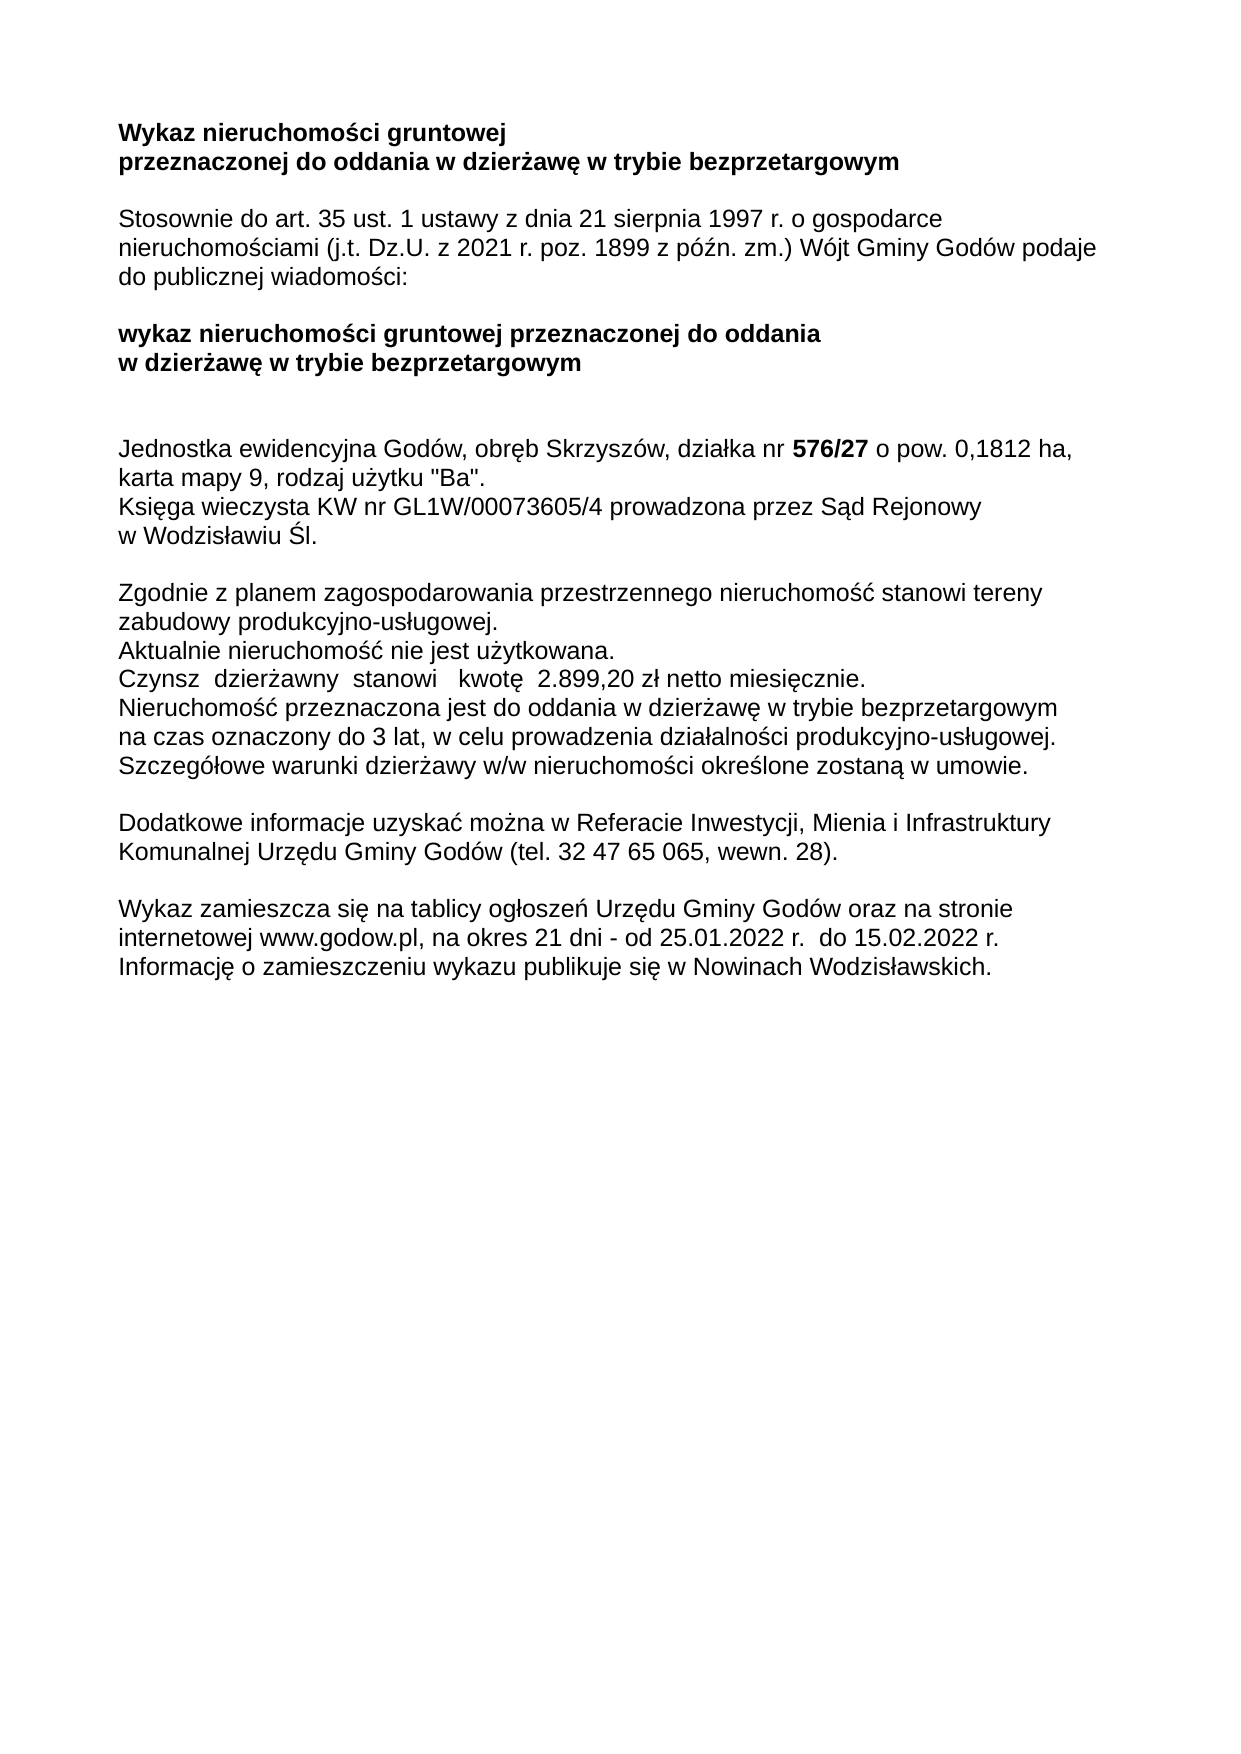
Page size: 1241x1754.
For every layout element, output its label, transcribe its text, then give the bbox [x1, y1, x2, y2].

text wykaz nieruchomości gruntowej przeznaczonej do oddania [118, 319, 1122, 348]
text Szczegółowe warunki dzierżawy w/w nieruchomości określone zostaną w umowie. [118, 751, 1122, 779]
text Dodatkowe informacje uzyskać można w Referacie Inwestycji, Mienia i Infrastruktury Komunalnej Urzędu Gminy Godów (tel. 32 47 65 065, wewn. 28). [118, 808, 1122, 866]
text Wykaz zamieszcza się na tablicy ogłoszeń Urzędu Gminy Godów oraz na stronie internetowej www.godow.pl, na okres 21 dni - od 25.01.2022 r. do 15.02.2022 r. [118, 894, 1122, 952]
text Informację o zamieszczeniu wykazu publikuje się w Nowinach Wodzisławskich. [118, 952, 1122, 981]
text Zgodnie z planem zagospodarowania przestrzennego nieruchomość stanowi tereny zabudowy produkcyjno-usługowej. [118, 578, 1122, 636]
text do publicznej wiadomości: [118, 262, 1122, 291]
text Księga wieczysta KW nr GL1W/00073605/4 prowadzona przez Sąd Rejonowy w Wodzisławiu Śl. [118, 492, 1122, 549]
text Wykaz nieruchomości gruntowej [118, 118, 1122, 147]
text Czynsz dzierżawny stanowi kwotę 2.899,20 zł netto miesięcznie. [118, 664, 1122, 693]
text Jednostka ewidencyjna Godów, obręb Skrzyszów, działka nr 576/27 o pow. 0,1812 ha, karta mapy 9, rodzaj użytku "Ba". [118, 434, 1122, 492]
text Nieruchomość przeznaczona jest do oddania w dzierżawę w trybie bezprzetargowym na czas oznaczony do 3 lat, w celu prowadzenia działalności produkcyjno-usługowej. [118, 693, 1122, 751]
text w dzierżawę w trybie bezprzetargowym [118, 348, 1122, 377]
text przeznaczonej do oddania w dzierżawę w trybie bezprzetargowym [118, 147, 1122, 176]
text Aktualnie nieruchomość nie jest użytkowana. [118, 636, 1122, 664]
text Stosownie do art. 35 ust. 1 ustawy z dnia 21 sierpnia 1997 r. o gospodarce nieruchomościami (j.t. Dz.U. z 2021 r. poz. 1899 z późn. zm.) Wójt Gminy Godów podaje [118, 204, 1122, 262]
